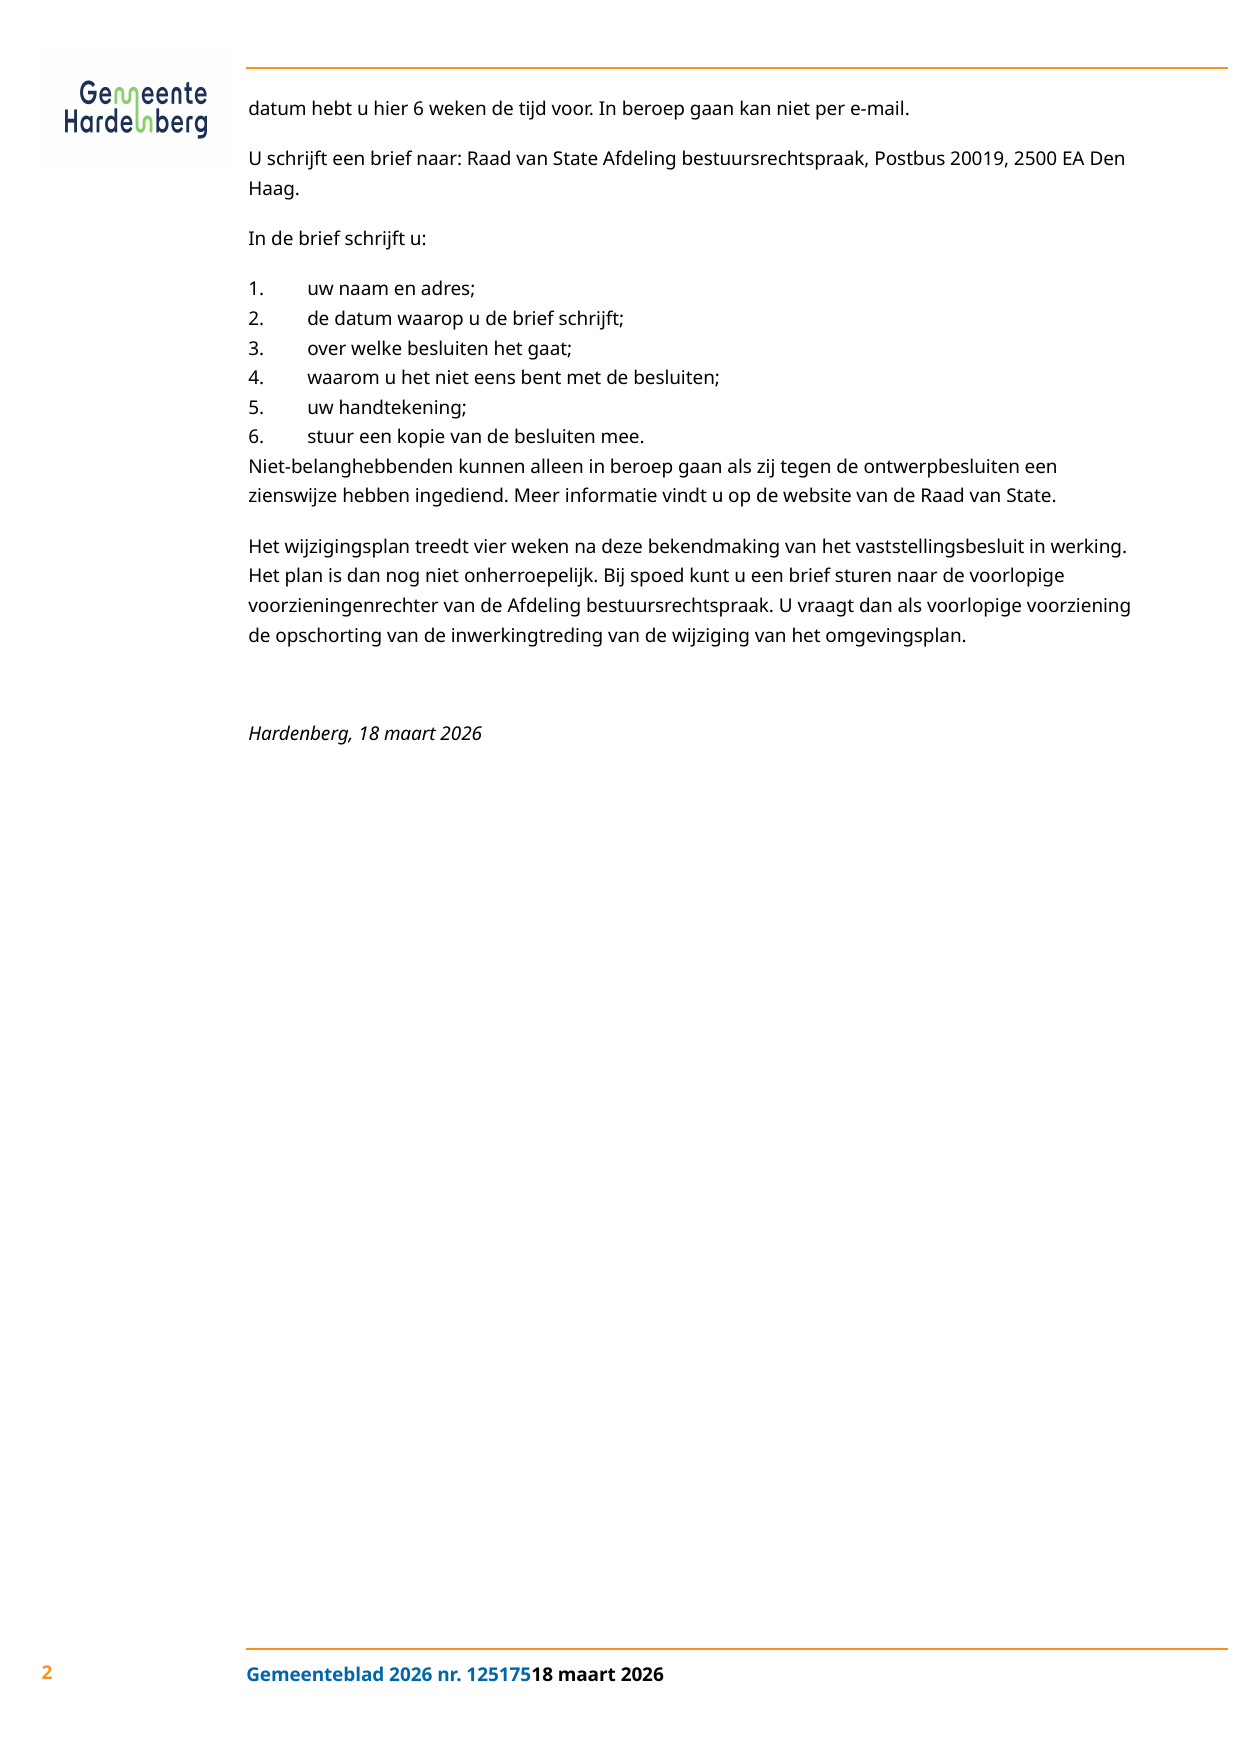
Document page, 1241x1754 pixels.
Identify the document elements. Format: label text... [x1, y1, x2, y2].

list de datum waarop u de brief schrijft; [248, 305, 1152, 331]
list uw handtekening; [248, 394, 1152, 420]
text U schrijft een brief naar: Raad van State Afdeling bestuursrechtspraak, Postbus 20019, 2500 EA Den Haag. [248, 145, 1152, 201]
text Niet-belanghebbenden kunnen alleen in beroep gaan als zij tegen de ontwerpbesluiten een zienswijze hebben ingediend. Meer informatie vindt u op de website van de Raad van State. [248, 453, 1152, 508]
list over welke besluiten het gaat; [248, 335, 1152, 361]
text Hardenberg, 18 maart 2026 [248, 720, 1152, 746]
list uw naam en adres; [248, 276, 1152, 301]
list waarom u het niet eens bent met de besluiten; [248, 364, 1152, 390]
text datum hebt u hier 6 weken de tijd voor. In beroep gaan kan niet per e-mail. [248, 95, 1152, 121]
text Het wijzigingsplan treedt vier weken na deze bekendmaking van het vaststellingsbesluit in werking. Het plan is dan nog niet onherroepelijk. Bij spoed kunt u een brief sturen naar de voorlopige voorzieningenrechter van de Afdeling bestuursrechtspraak. U vraagt dan als voorlopige voorziening de opschorting van de inwerkingtreding van de wijziging van het omgevingsplan. [248, 533, 1152, 648]
picture [41, 47, 231, 172]
text In de brief schrijft u: [248, 225, 1152, 251]
list stuur een kopie van de besluiten mee. [248, 423, 1152, 449]
